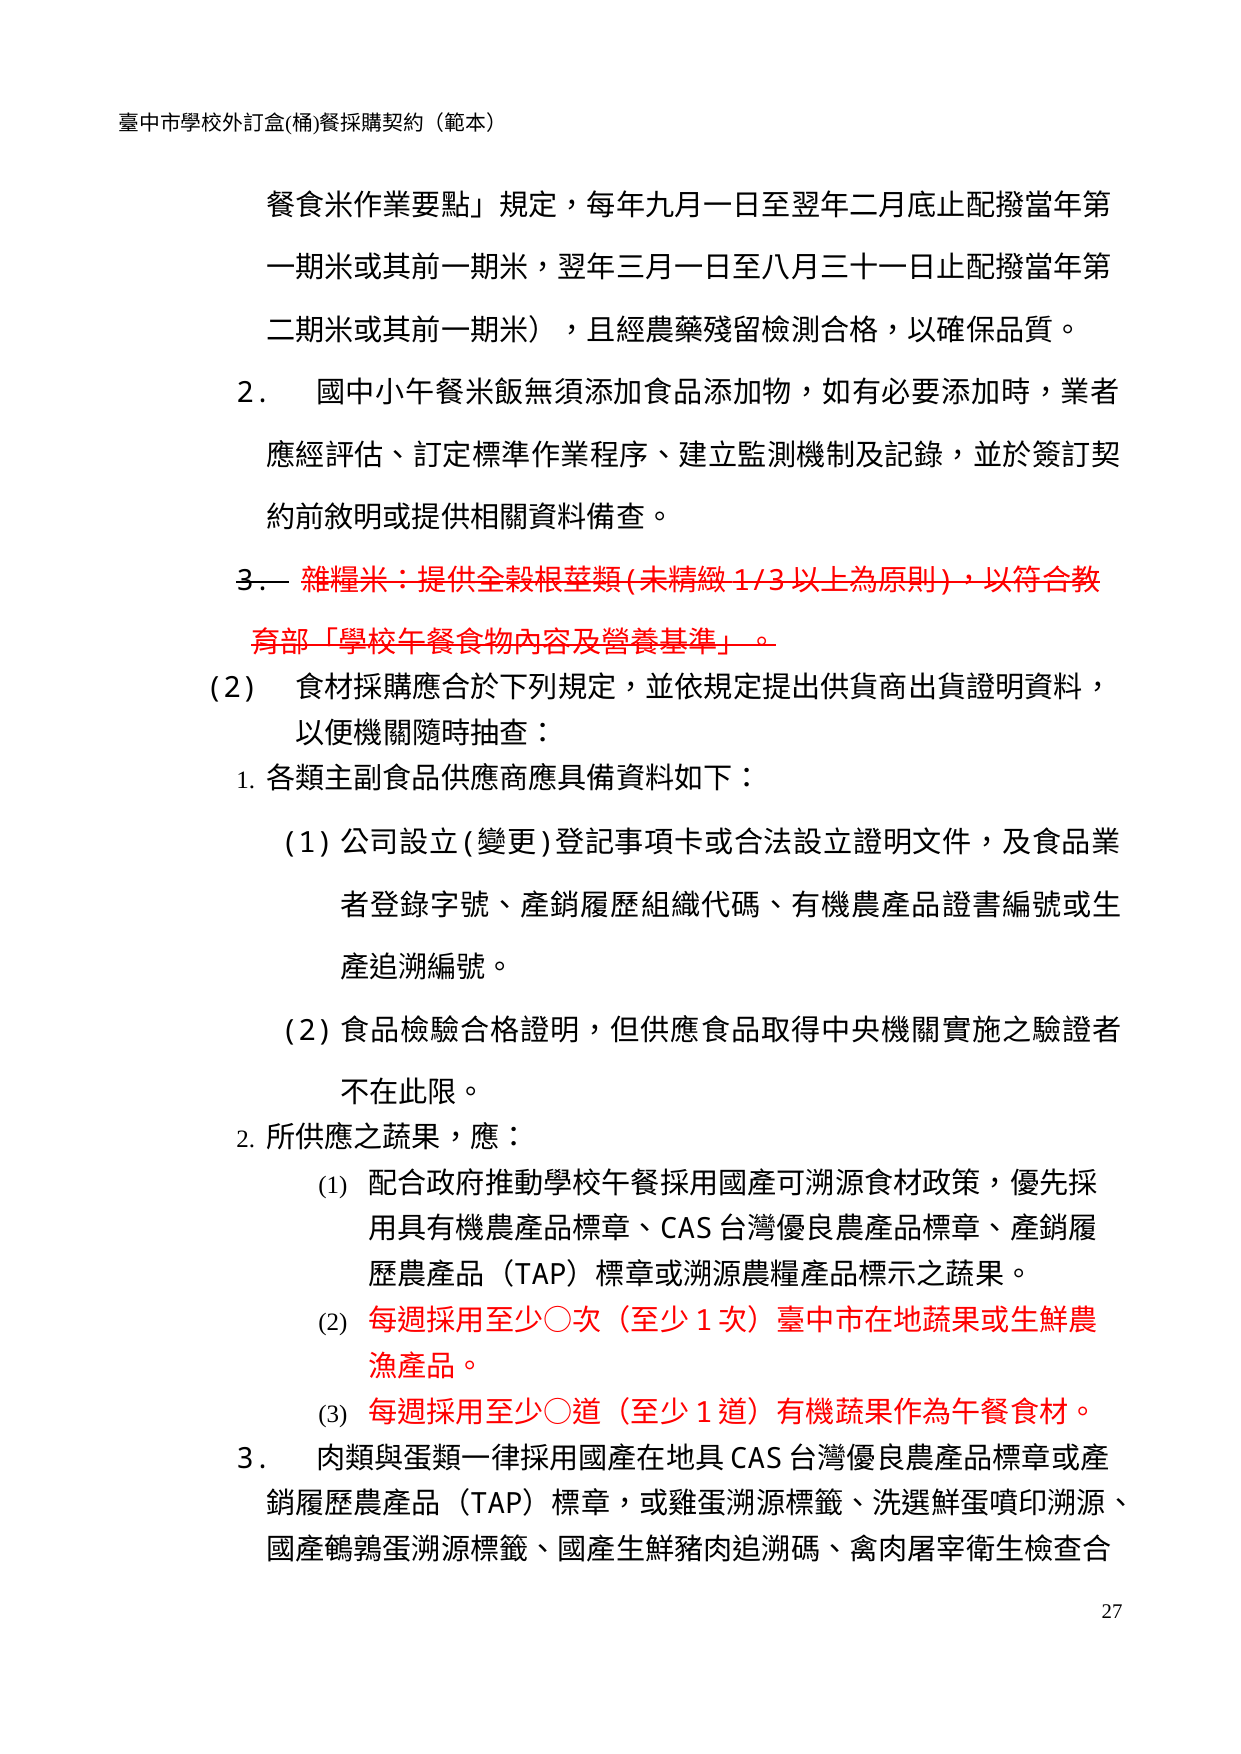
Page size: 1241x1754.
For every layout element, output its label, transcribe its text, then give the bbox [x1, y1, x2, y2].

list 餐食米作業要點」規定，每年九月一日至翌年二月底止配撥當年第一期米或其前一期米，翌年三月一日至八月三十一日止配撥當年第二期米或其前一期米），且經農藥殘留檢測合格，以確保品質。 [236, 161, 1122, 348]
list 雜糧米：提供全榖根莖類(未精緻1/3以上為原則)，以符合教育部「學校午餐食物內容及營養基準」。 [236, 536, 1122, 661]
list 國中小午餐米飯無須添加食品添加物，如有必要添加時，業者應經評估、訂定標準作業程序、建立監測機制及記錄，並於簽訂契約前敘明或提供相關資料備查。 [236, 348, 1122, 536]
list 食材採購應合於下列規定，並依規定提出供貨商出貨證明資料，以便機關隨時抽查： [206, 661, 1122, 752]
list 公司設立(變更)登記事項卡或合法設立證明文件，及食品業者登錄字號、產銷履歷組織代碼、有機農產品證書編號或生產追溯編號。 [281, 798, 1122, 986]
list 食品檢驗合格證明，但供應食品取得中央機關實施之驗證者不在此限。 [281, 986, 1122, 1111]
list 各類主副食品供應商應具備資料如下： [236, 752, 1122, 798]
list 肉類與蛋類一律採用國產在地具CAS台灣優良農產品標章或產銷履歷農產品（TAP）標章，或雞蛋溯源標籤、洗選鮮蛋噴印溯源、國產鵪鶉蛋溯源標籤、國產生鮮豬肉追溯碼、禽肉屠宰衛生檢查合格標誌追溯條碼；肉類及蛋類加工（再製）品，應採用「肉品及蛋品原料來源」為國產在地之產品並優先使用國產可溯源產品。 [236, 1431, 1122, 1569]
list 配合政府推動學校午餐採用國產可溯源食材政策，優先採用具有機農產品標章、CAS台灣優良農產品標章、產銷履歷農產品（TAP）標章或溯源農糧產品標示之蔬果。 [318, 1156, 1122, 1294]
list 所供應之蔬果，應： [236, 1111, 1122, 1156]
list 每週採用至少○次（至少1次）臺中市在地蔬果或生鮮農漁產品。 [318, 1294, 1122, 1386]
list 每週採用至少○道（至少1道）有機蔬果作為午餐食材。 [318, 1386, 1122, 1431]
